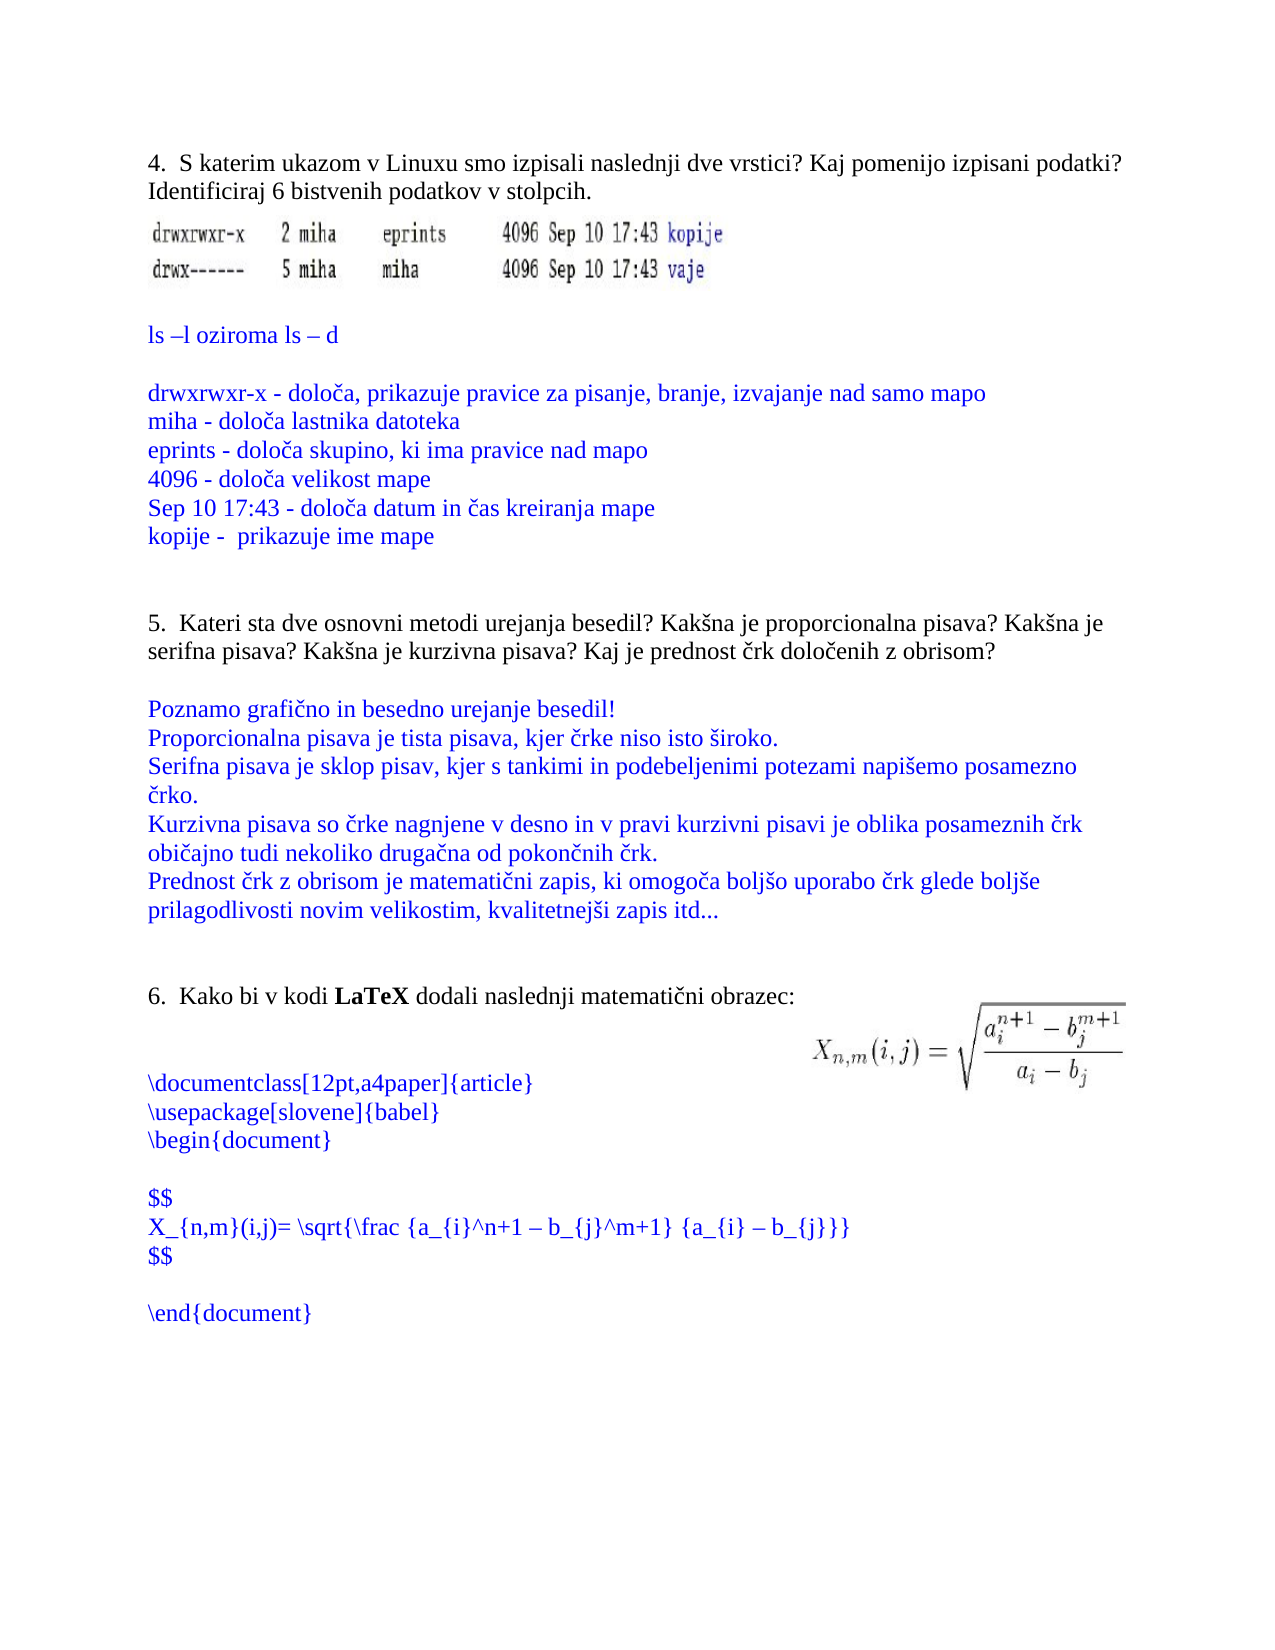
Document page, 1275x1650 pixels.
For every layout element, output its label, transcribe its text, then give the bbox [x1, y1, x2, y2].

text 4. S katerim ukazom v Linuxu smo izpisali naslednji dve vrstici? Kaj pomenijo izpisani podatki? [148, 148, 1127, 176]
text Poznamo grafično in besedno urejanje besedil! [148, 694, 1127, 723]
text ls –l oziroma ls – d [148, 320, 1127, 349]
text Serifna pisava je sklop pisav, kjer s tankimi in podebeljenimi potezami napišemo posamezno črko. [148, 751, 1127, 809]
picture [803, 1000, 1161, 1094]
text Prednost črk z obrisom je matematični zapis, ki omogoča boljšo uporabo črk glede boljše prilagodlivosti novim velikostim, kvalitetnejši zapis itd... [148, 866, 1127, 924]
text \documentclass[12pt,a4paper]{article} \usepackage[slovene]{babel} \begin{document} [148, 1068, 1127, 1154]
text Proporcionalna pisava je tista pisava, kjer črke niso isto široko. [148, 723, 1127, 751]
text Identificiraj 6 bistvenih podatkov v stolpcih. [148, 176, 1127, 205]
picture [147, 215, 748, 291]
text 6. Kako bi v kodi LaTeX dodali naslednji matematični obrazec: [148, 981, 1127, 1010]
text 4096 - določa velikost mape [148, 464, 1127, 493]
text kopije - prikazuje ime mape [148, 521, 1127, 550]
text serifna pisava? Kakšna je kurzivna pisava? Kaj je prednost črk določenih z obrisom? [148, 636, 1127, 665]
text eprints - določa skupino, ki ima pravice nad mapo [148, 435, 1127, 464]
text miha - določa lastnika datoteka [148, 406, 1127, 435]
text Sep 10 17:43 - določa datum in čas kreiranja mape [148, 493, 1127, 521]
text 5. Kateri sta dve osnovni metodi urejanja besedil? Kakšna je proporcionalna pisava? Kakšna je [148, 608, 1127, 636]
text $$ X_{n,m}(i,j)= \sqrt{\frac {a_{i}^n+1 – b_{j}^m+1} {a_{i} – b_{j}}} $$ \end{document} [148, 1183, 1127, 1327]
text Kurzivna pisava so črke nagnjene v desno in v pravi kurzivni pisavi je oblika posameznih črk običajno tudi nekoliko drugačna od pokončnih črk. [148, 809, 1127, 866]
text drwxrwxr-x - določa, prikazuje pravice za pisanje, branje, izvajanje nad samo mapo [148, 378, 1127, 406]
